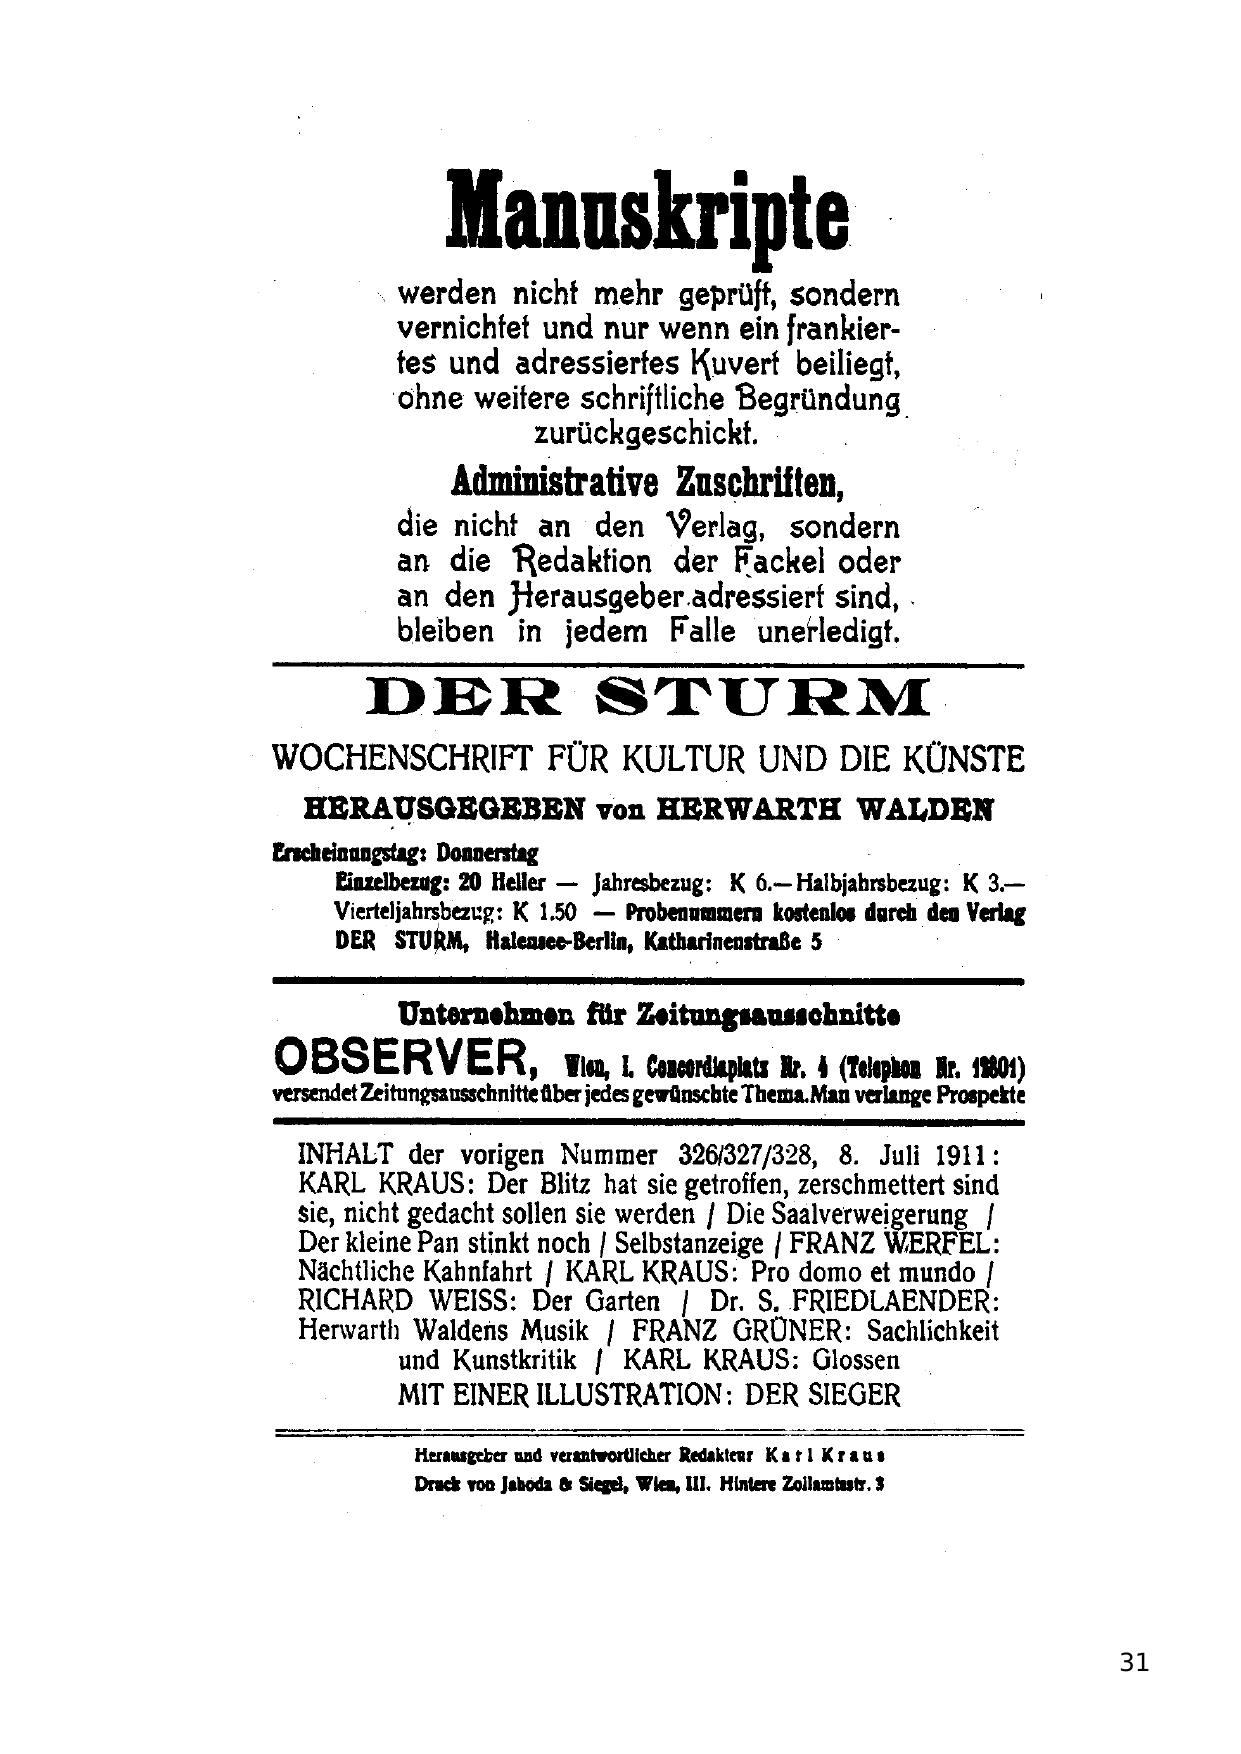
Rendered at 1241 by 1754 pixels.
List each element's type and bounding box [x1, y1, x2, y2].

picture [250, 104, 1051, 1559]
